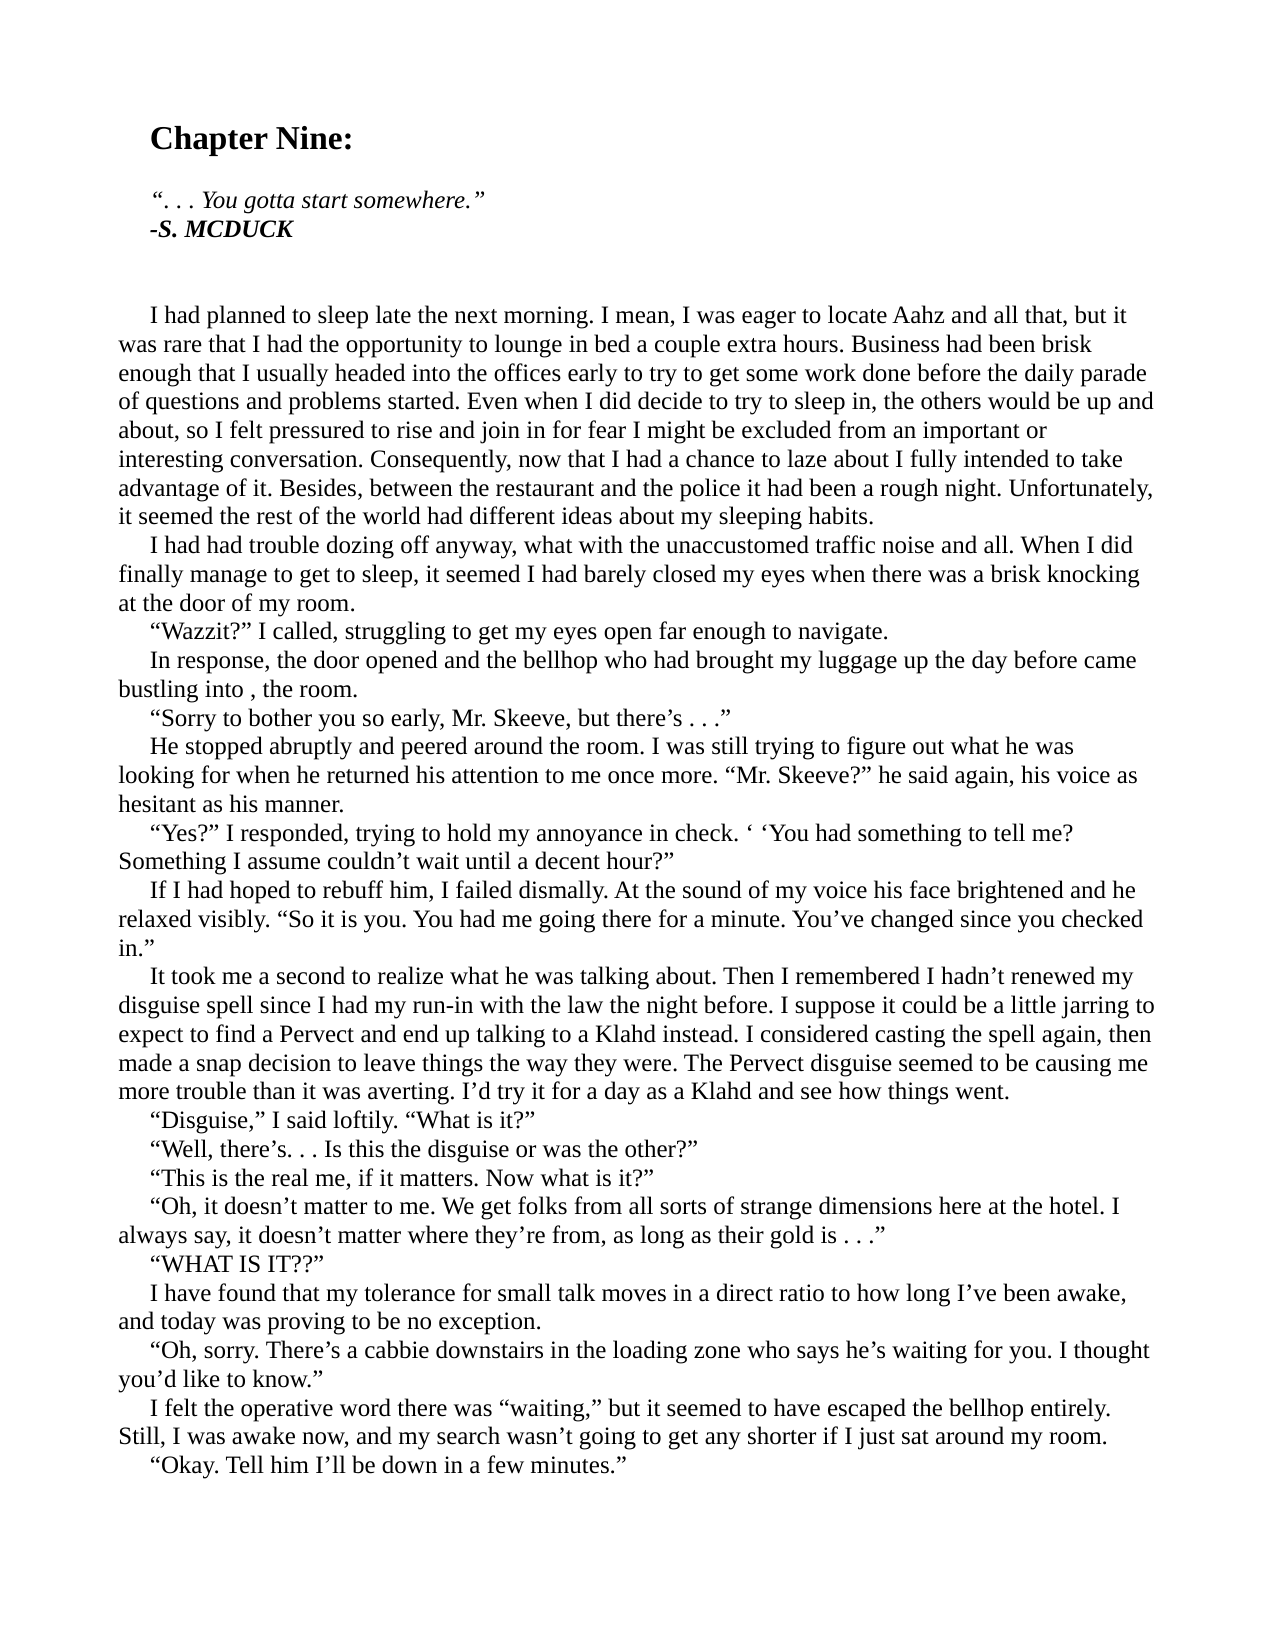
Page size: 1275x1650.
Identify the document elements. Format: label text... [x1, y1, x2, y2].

text “Disguise,” I said loftily. “What is it?” [118, 1105, 1157, 1134]
text It took me a second to realize what he was talking about. Then I remembered I hadn’t renewed my disguise spell since I had my run-in with the law the night before. I suppose it could be a little jarring to expect to find a Pervect and end up talking to a Klahd instead. I considered casting the spell again, then made a snap decision to leave things the way they were. The Pervect disguise seemed to be causing me more trouble than it was averting. I’d try it for a day as a Klahd and see how things went. [118, 961, 1157, 1105]
text “This is the real me, if it matters. Now what is it?” [118, 1163, 1157, 1191]
text “Wazzit?” I called, struggling to get my eyes open far enough to navigate. [118, 616, 1157, 645]
text In response, the door opened and the bellhop who had brought my luggage up the day before came bustling into , the room. [118, 645, 1157, 703]
text He stopped abruptly and peered around the room. I was still trying to figure out what he was looking for when he returned his attention to me once more. “Mr. Skeeve?” he said again, his voice as hesitant as his manner. [118, 731, 1157, 818]
text “Oh, it doesn’t matter to me. We get folks from all sorts of strange dimensions here at the hotel. I always say, it doesn’t matter where they’re from, as long as their gold is . . .” [118, 1191, 1157, 1249]
text “. . . You gotta start somewhere.” [118, 185, 1157, 214]
text “Oh, sorry. There’s a cabbie downstairs in the loading zone who says he’s waiting for you. I thought you’d like to know.” [118, 1335, 1157, 1393]
text I had planned to sleep late the next morning. I mean, I was eager to locate Aahz and all that, but it was rare that I had the opportunity to lounge in bed a couple extra hours. Business had been brisk enough that I usually headed into the offices early to try to get some work done before the daily parade of questions and problems started. Even when I did decide to try to sleep in, the others would be up and about, so I felt pressured to rise and join in for fear I might be excluded from an important or interesting conversation. Consequently, now that I had a chance to laze about I fully intended to take advantage of it. Besides, between the restaurant and the police it had been a rough night. Unfortunately, it seemed the rest of the world had different ideas about my sleeping habits. [118, 300, 1157, 530]
text I had had trouble dozing off anyway, what with the unaccustomed traffic noise and all. When I did finally manage to get to sleep, it seemed I had barely closed my eyes when there was a brisk knocking at the door of my room. [118, 530, 1157, 616]
text -S. MCDUCK [118, 214, 1157, 243]
text I have found that my tolerance for small talk moves in a direct ratio to how long I’ve been awake, and today was proving to be no exception. [118, 1278, 1157, 1335]
text “Well, there’s. . . Is this the disguise or was the other?” [118, 1134, 1157, 1163]
text If I had hoped to rebuff him, I failed dismally. At the sound of my voice his face brightened and he relaxed visibly. “So it is you. You had me going there for a minute. You’ve changed since you checked in.” [118, 875, 1157, 961]
subtitle Chapter Nine: [118, 118, 1157, 156]
text I felt the operative word there was “waiting,” but it seemed to have escaped the bellhop entirely. Still, I was awake now, and my search wasn’t going to get any shorter if I just sat around my room. [118, 1393, 1157, 1450]
text “WHAT IS IT??” [118, 1249, 1157, 1278]
text “Okay. Tell him I’ll be down in a few minutes.” [118, 1450, 1157, 1479]
text “Sorry to bother you so early, Mr. Skeeve, but there’s . . .” [118, 703, 1157, 731]
text “Yes?” I responded, trying to hold my annoyance in check. ‘ ‘You had something to tell me? Something I assume couldn’t wait until a decent hour?” [118, 818, 1157, 875]
